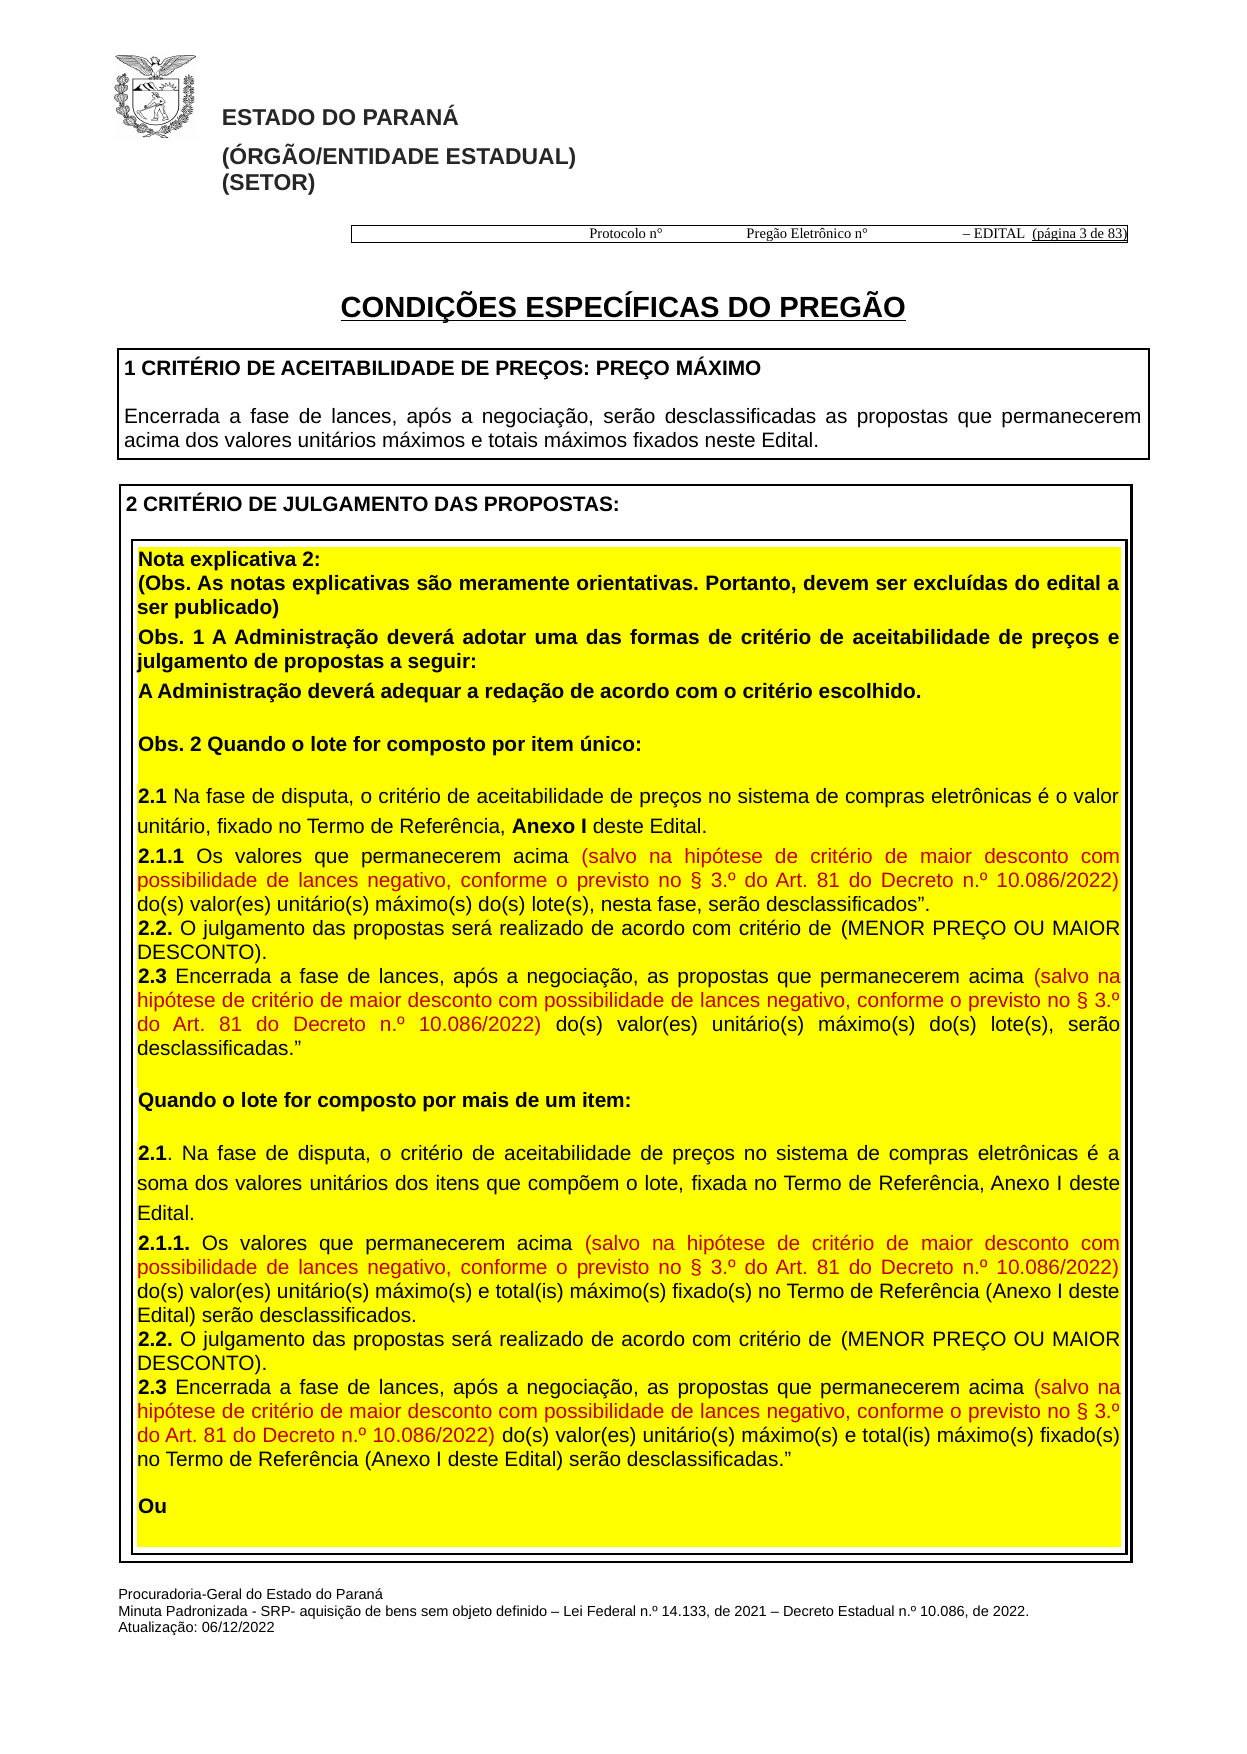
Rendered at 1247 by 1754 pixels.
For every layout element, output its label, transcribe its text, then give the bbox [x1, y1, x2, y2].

picture [113, 54, 198, 139]
table_header Nota explicativa 2: (Obs. As notas explicativas são meramente orientativas. Portanto, devem ser excluídas do edital a ser publicado) Obs. 1 A Administração deverá adotar uma das formas de critério de aceitabilidade de preços e julgamento de propostas a seguir: A Administração deverá adequar a redação de acordo com o critério escolhido. Obs. 2 Quando o lote for composto por item único: 2.1 Na fase de disputa, o critério de aceitabilidade de preços no sistema de compras eletrônicas é o valor unitário, fixado no Termo de Referência, Anexo I deste Edital. 2.1.1 Os valores que permanecerem acima (salvo na hipótese de critério de maior desconto com possibilidade de lances negativo, conforme o previsto no § 3.º do Art. 81 do Decreto n.º 10.086/2022) do(s) valor(es) unitário(s) máximo(s) do(s) lote(s), nesta fase, serão desclassificados”. 2.2. O julgamento das propostas será realizado de acordo com critério de (MENOR PREÇO OU MAIOR DESCONTO). 2.3 Encerrada a fase de lances, após a negociação, as propostas que permanecerem acima (salvo na hipótese de critério de maior desconto com possibilidade de lances negativo, conforme o previsto no § 3.º do Art. 81 do Decreto n.º 10.086/2022) do(s) valor(es) unitário(s) máximo(s) do(s) lote(s), serão desclassificadas.” Quando o lote for composto por mais de um item: 2.1. Na fase de disputa, o critério de aceitabilidade de preços no sistema de compras eletrônicas é a soma dos valores unitários dos itens que compõem o lote, fixada no Termo de Referência, Anexo I deste Edital. 2.1.1. Os valores que permanecerem acima (salvo na hipótese de critério de maior desconto com possibilidade de lances negativo, conforme o previsto no § 3.º do Art. 81 do Decreto n.º 10.086/2022) do(s) valor(es) unitário(s) máximo(s) e total(is) máximo(s) fixado(s) no Termo de Referência (Anexo I deste Edital) serão desclassificados. 2.2. O julgamento das propostas será realizado de acordo com critério de (MENOR PREÇO OU MAIOR DESCONTO). 2.3 Encerrada a fase de lances, após a negociação, as propostas que permanecerem acima (salvo na hipótese de critério de maior desconto com possibilidade de lances negativo, conforme o previsto no § 3.º do Art. 81 do Decreto n.º 10.086/2022) do(s) valor(es) unitário(s) máximo(s) e total(is) máximo(s) fixado(s) no Termo de Referência (Anexo I deste Edital) serão desclassificadas.” Ou [133, 541, 1125, 1553]
text CONDIÇÕES ESPECÍFICAS DO PREGÃO [118, 291, 1128, 324]
table_header 2 CRITÉRIO DE JULGAMENTO DAS PROPOSTAS: [121, 486, 1130, 1561]
table_header 1 CRITÉRIO DE ACEITABILIDADE DE PREÇOS: PREÇO MÁXIMO Encerrada a fase de lances, após a negociação, serão desclassificadas as propostas que permanecerem acima dos valores unitários máximos e totais máximos fixados neste Edital. [119, 350, 1148, 457]
